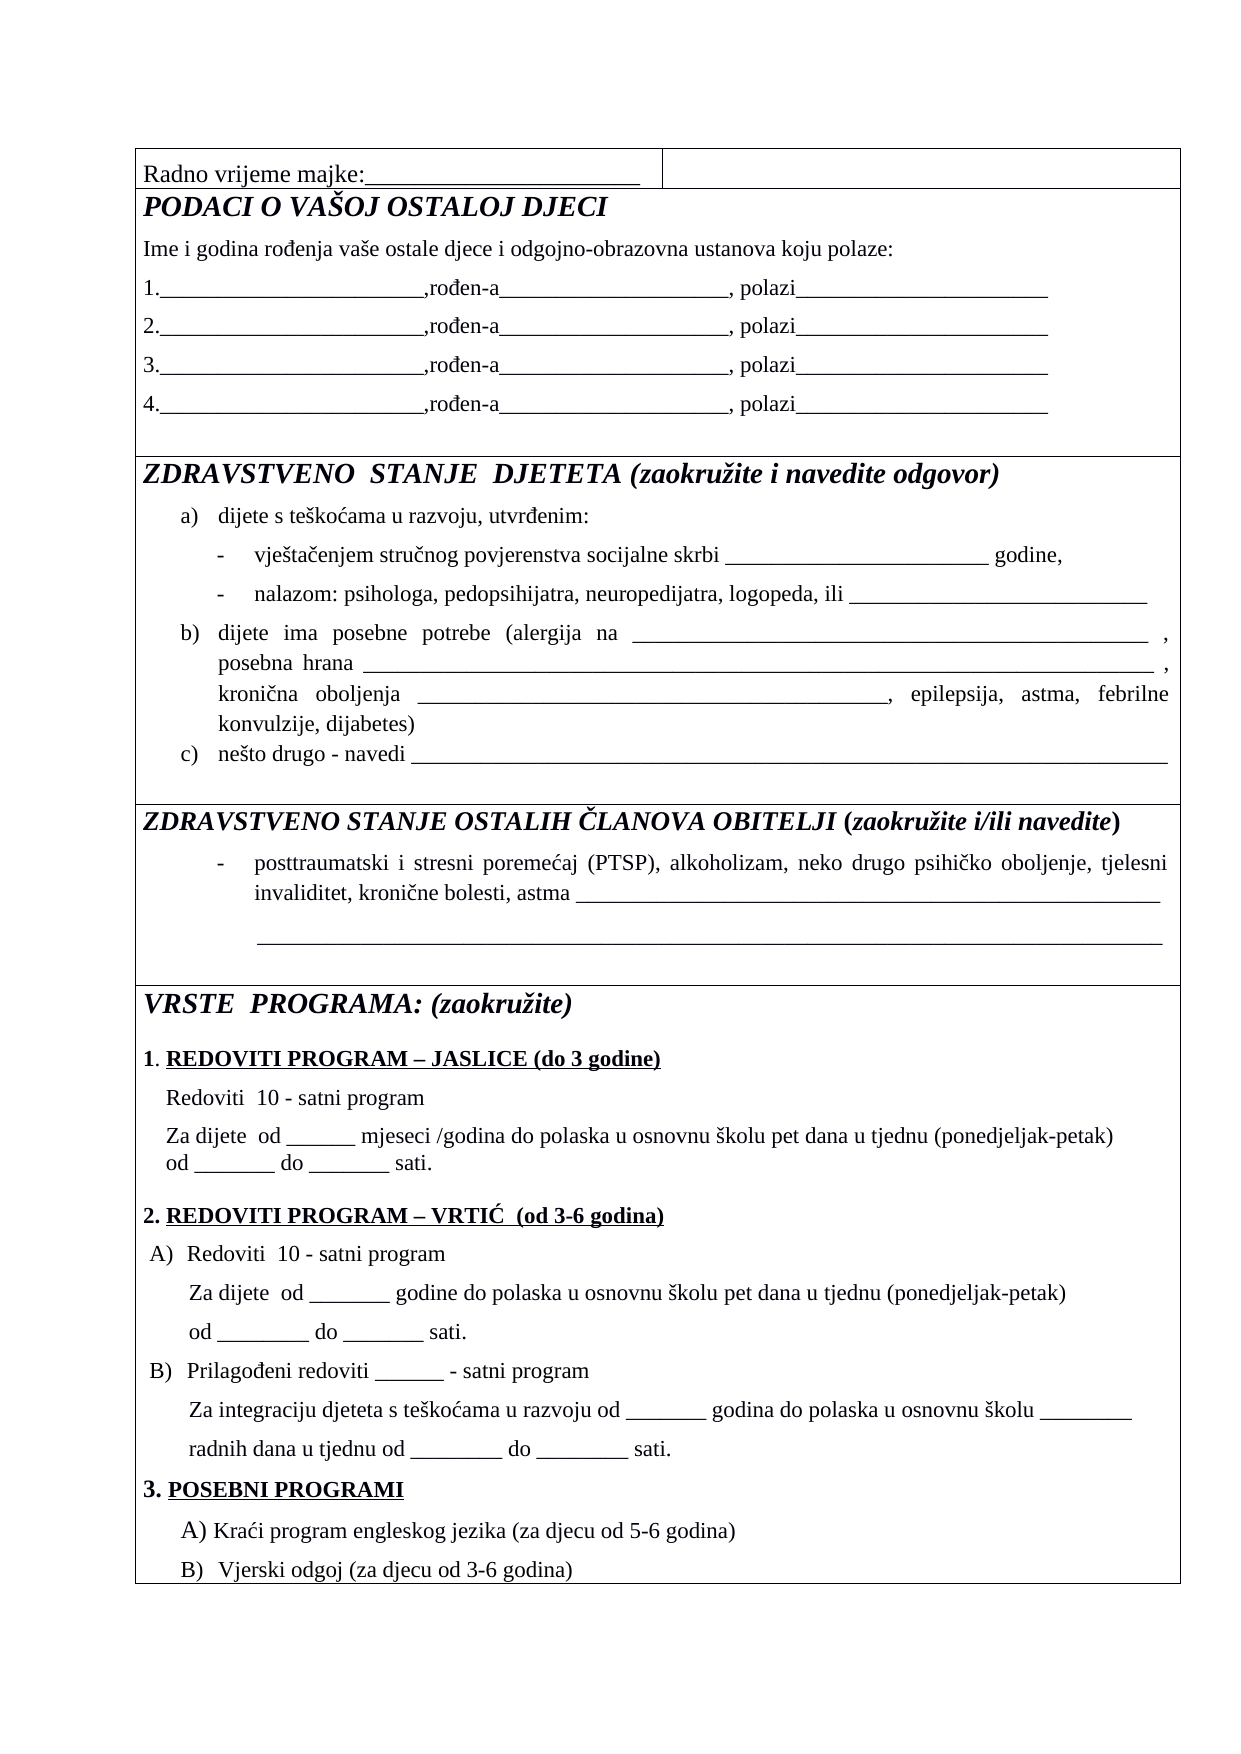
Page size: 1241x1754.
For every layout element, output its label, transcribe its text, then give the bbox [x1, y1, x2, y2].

table_cell Radno vrijeme majke:______________________ [136, 149, 662, 188]
table_cell [663, 149, 1180, 188]
table_cell ZDRAVSTVENO STANJE DJETETA (zaokružite i navedite odgovor) dijete s teškoćama u razvoju, utvrđenim: vještačenjem stručnog povjerenstva socijalne skrbi _______________________ godine, nalazom: psihologa, pedopsihijatra, neuropedijatra, logopeda, ili __________________________ dijete ima posebne potrebe (alergija na _____________________________________________ , posebna hrana _____________________________________________________________________ , kronična oboljenja _________________________________________, epilepsija, astma, febrilne konvulzije, dijabetes) nešto drugo - navedi __________________________________________________________________ [136, 457, 1180, 804]
table_cell VRSTE PROGRAMA: (zaokružite) 1. REDOVITI PROGRAM – JASLICE (do 3 godine) Redoviti 10 - satni program Za dijete od ______ mjeseci /godina do polaska u osnovnu školu pet dana u tjednu (ponedjeljak-petak) od _______ do _______ sati. 2. REDOVITI PROGRAM – VRTIĆ (od 3-6 godina) Redoviti 10 - satni program Za dijete od _______ godine do polaska u osnovnu školu pet dana u tjednu (ponedjeljak-petak) od ________ do _______ sati. Prilagođeni redoviti ______ - satni program Za integraciju djeteta s teškoćama u razvoju od _______ godina do polaska u osnovnu školu ________ radnih dana u tjednu od ________ do ________ sati. 3. POSEBNI PROGRAMI A) Kraći program engleskog jezika (za djecu od 5-6 godina) Vjerski odgoj (za djecu od 3-6 godina) [136, 986, 1180, 1582]
table_cell PODACI O VAŠOJ OSTALOJ DJECI Ime i godina rođenja vaše ostale djece i odgojno-obrazovna ustanova koju polaze: 1._______________________,rođen-a____________________, polazi______________________ 2._______________________,rođen-a____________________, polazi______________________ 3._______________________,rođen-a____________________, polazi______________________ 4._______________________,rođen-a____________________, polazi______________________ [136, 189, 1180, 456]
table_cell ZDRAVSTVENO STANJE OSTALIH ČLANOVA OBITELJI (zaokružite i/ili navedite) posttraumatski i stresni poremećaj (PTSP), alkoholizam, neko drugo psihičko oboljenje, tjelesni invaliditet, kronične bolesti, astma ___________________________________________________ _______________________________________________________________________________ [136, 805, 1180, 985]
